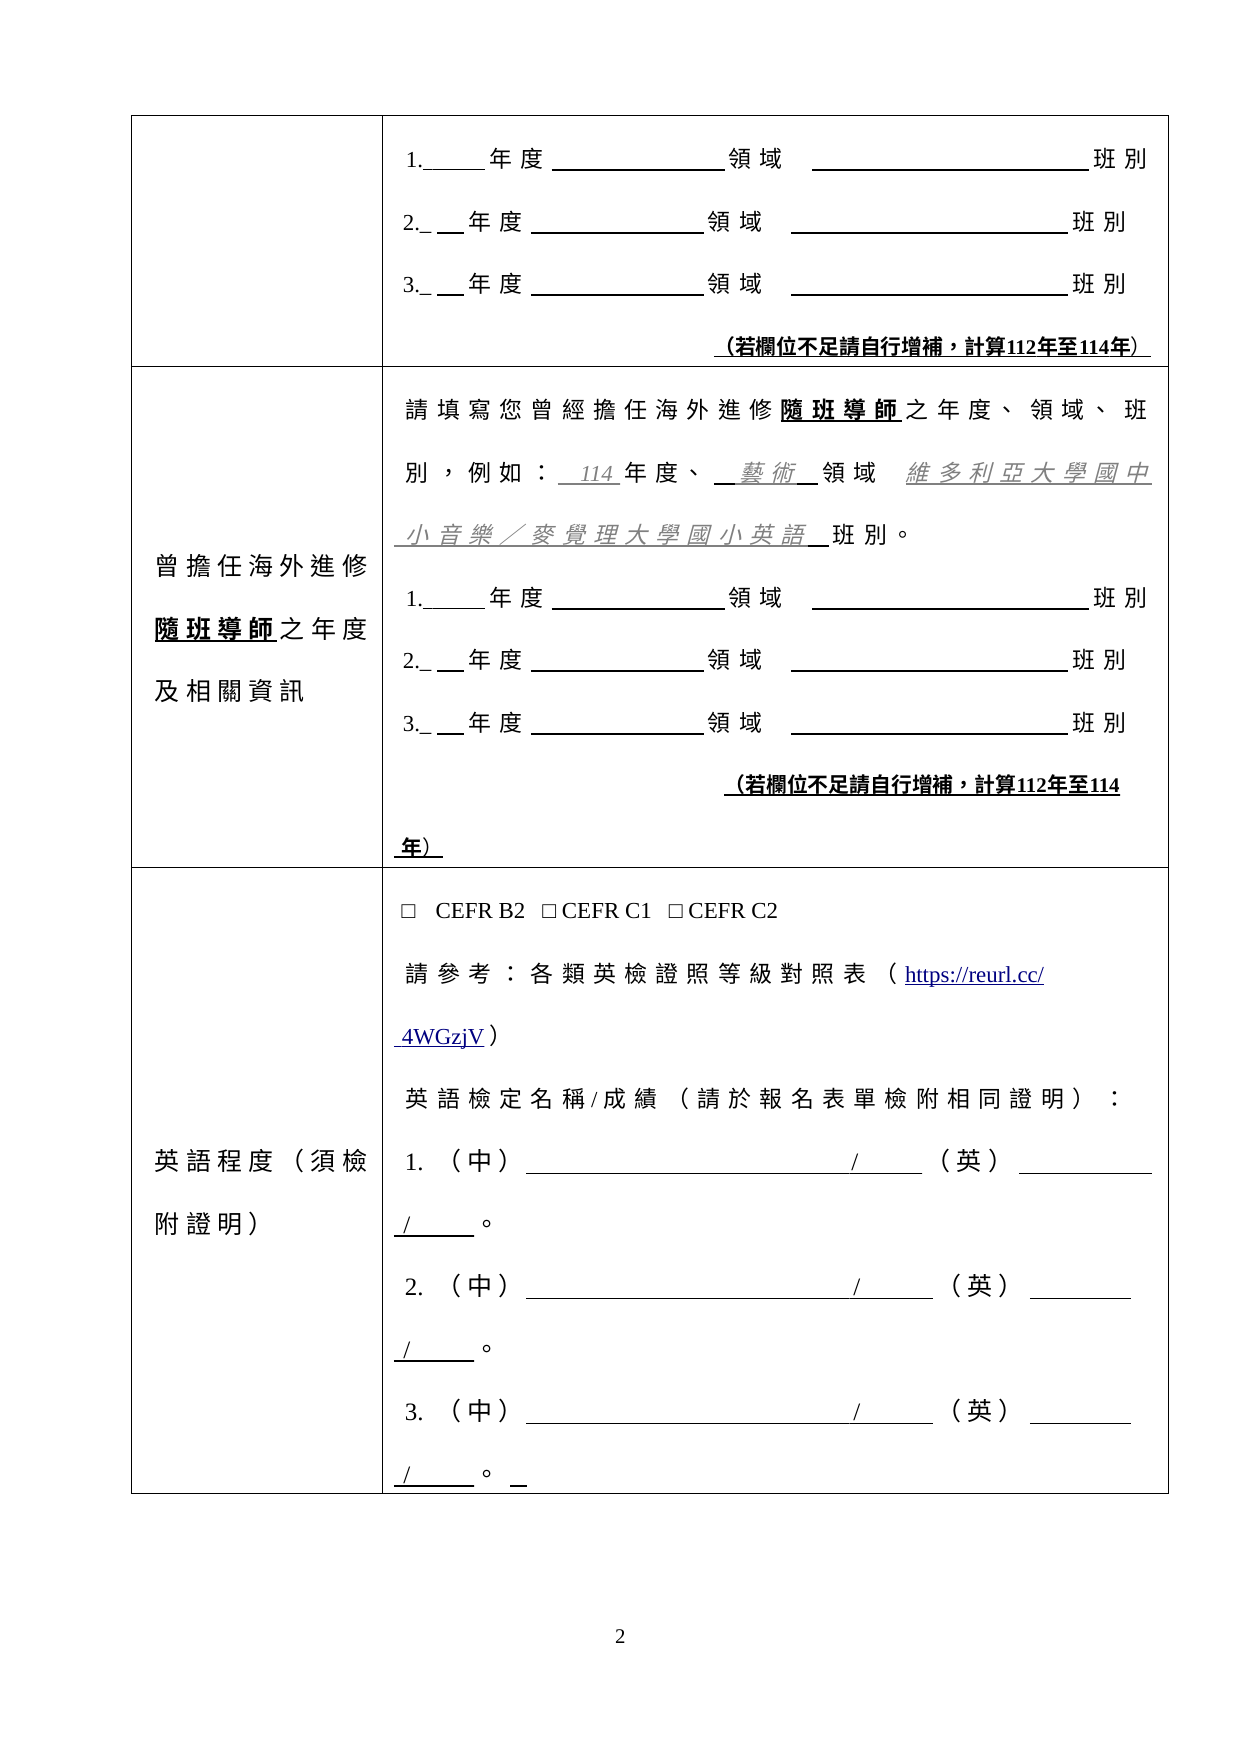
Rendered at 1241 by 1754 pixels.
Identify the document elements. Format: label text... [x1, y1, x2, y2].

table_cell CEFR B2 □ CEFR C1 □ CEFR C2 請參考：各類英檢證照等級對照表（https://reurl.cc/4WGzjV） 英語檢定名稱/成績（請於報名表單檢附相同證明）： 1. （中） / （英） / 。 2. （中） / （英） / 。 3. （中） / （英） / 。 [383, 868, 1168, 1493]
table_cell 英語程度（須檢附證明） [132, 868, 382, 1493]
table_cell [132, 116, 382, 366]
table_cell 請填寫您曾經擔任海外進修隨班導師之年度、領域、班別，例如： 114 年度、 藝術 領域 維多利亞大學國中小音樂∕麥覺理大學國小英語 班別。 1. 年度 領域 班別 2._ 年度 領域 班別 3._ 年度 領域 班別 （若欄位不足請自行增補，計算112年至114年） [383, 367, 1168, 867]
table_cell 曾擔任海外進修隨班導師之年度及相關資訊 [132, 367, 382, 867]
table_cell 1. 年度 領域 班別 2._ 年度 領域 班別 3._ 年度 領域 班別 （若欄位不足請自行增補，計算112年至114年） [383, 116, 1168, 366]
